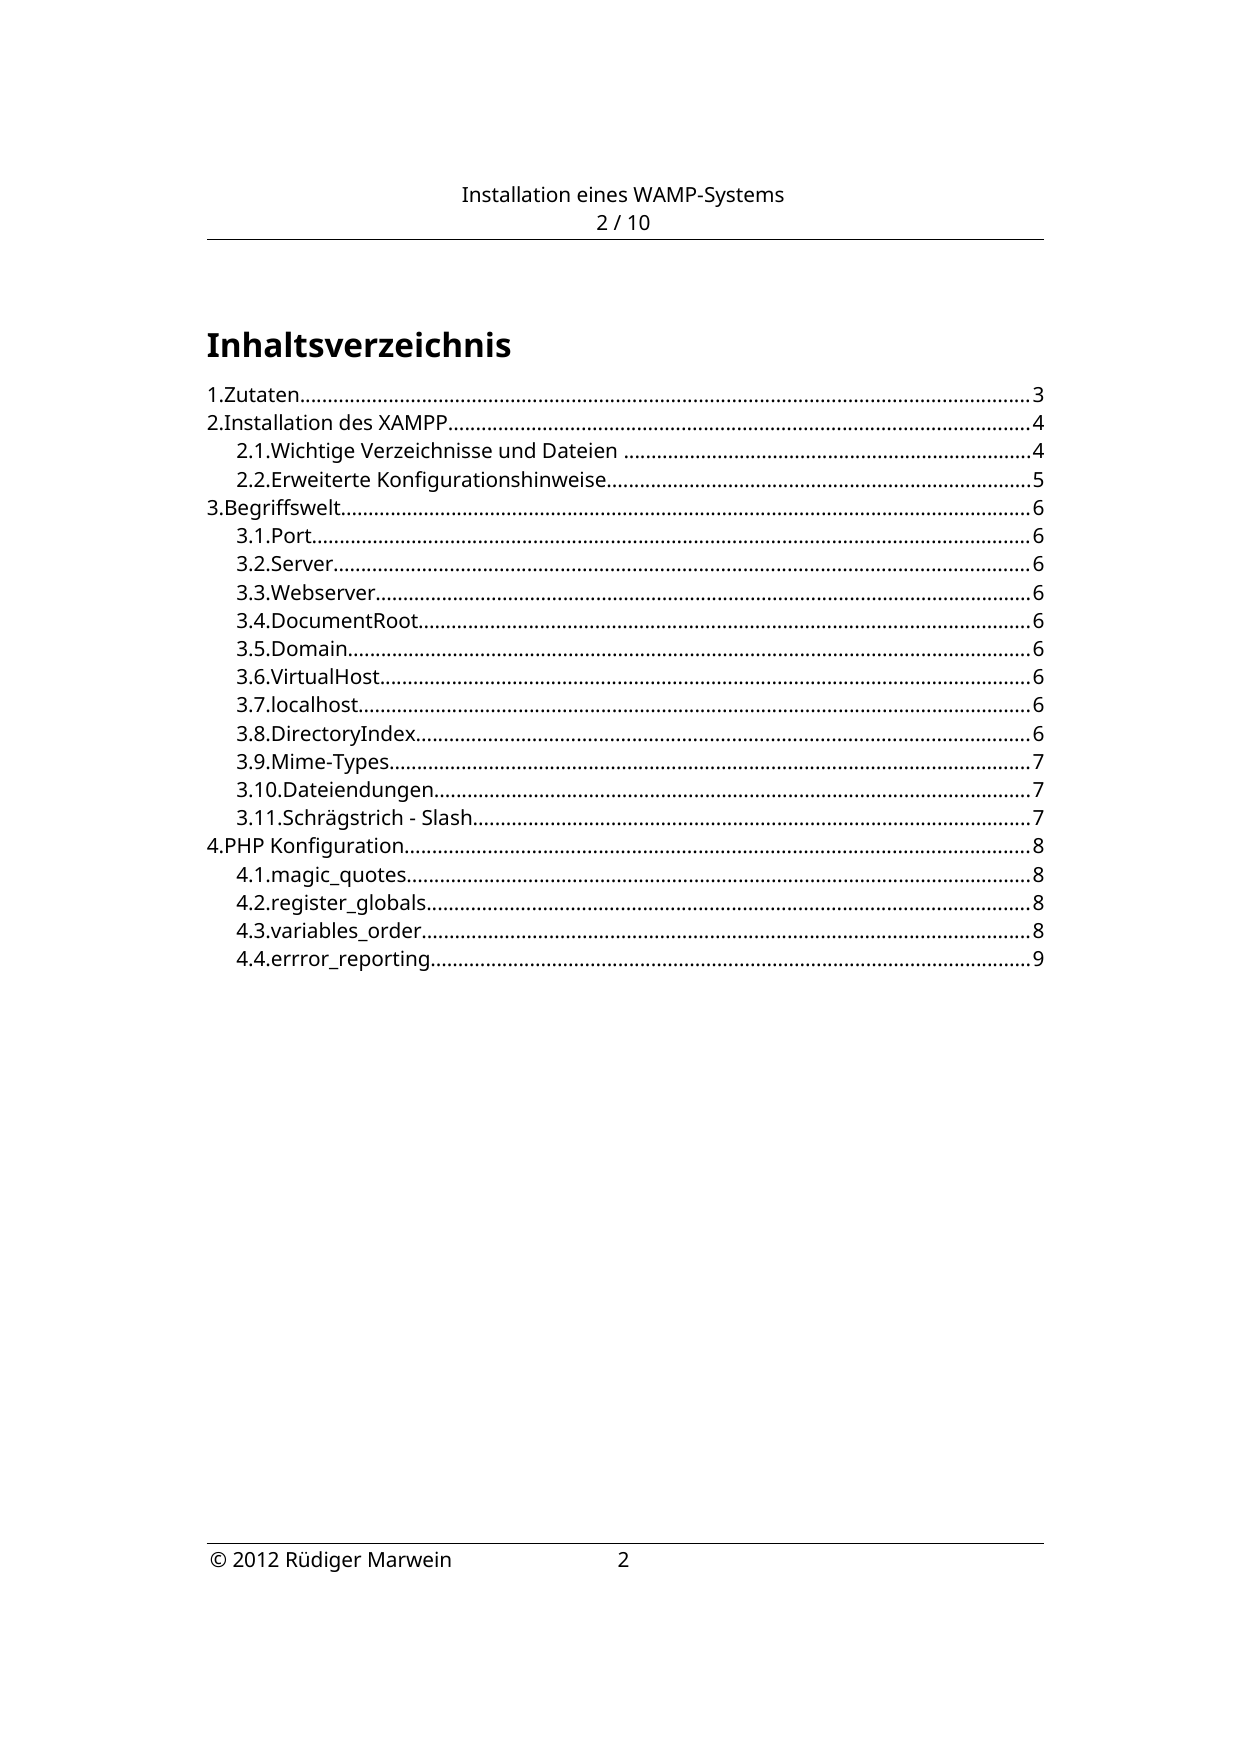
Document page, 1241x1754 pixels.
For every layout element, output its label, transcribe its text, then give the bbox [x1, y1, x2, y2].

text 3.9.Mime-Types 7 [236, 747, 1044, 775]
text 3.7.localhost 6 [236, 691, 1044, 719]
text 3.4.DocumentRoot 6 [236, 606, 1044, 634]
subtitle Inhaltsverzeichnis [207, 322, 1044, 367]
text 2.1.Wichtige Verzeichnisse und Dateien 4 [236, 436, 1044, 465]
text 3.5.Domain 6 [236, 634, 1044, 662]
text 4.4.errror_reporting 9 [236, 944, 1044, 973]
text 3.2.Server 6 [236, 549, 1044, 578]
text 2.Installation des XAMPP 4 [207, 408, 1044, 436]
text 3.6.VirtualHost 6 [236, 662, 1044, 691]
text 1.Zutaten 3 [207, 380, 1044, 408]
text 3.8.DirectoryIndex 6 [236, 719, 1044, 747]
text 4.3.variables_order 8 [236, 916, 1044, 944]
text 3.1.Port 6 [236, 521, 1044, 549]
text 3.10.Dateiendungen 7 [236, 775, 1044, 803]
text 4.1.magic_quotes 8 [236, 860, 1044, 888]
text 4.2.register_globals 8 [236, 888, 1044, 916]
text 4.PHP Konfiguration 8 [207, 832, 1044, 860]
text 2.2.Erweiterte Konfigurationshinweise 5 [236, 465, 1044, 493]
text 3.Begriffswelt 6 [207, 493, 1044, 521]
text 3.3.Webserver 6 [236, 578, 1044, 606]
text 3.11.Schrägstrich - Slash 7 [236, 803, 1044, 832]
